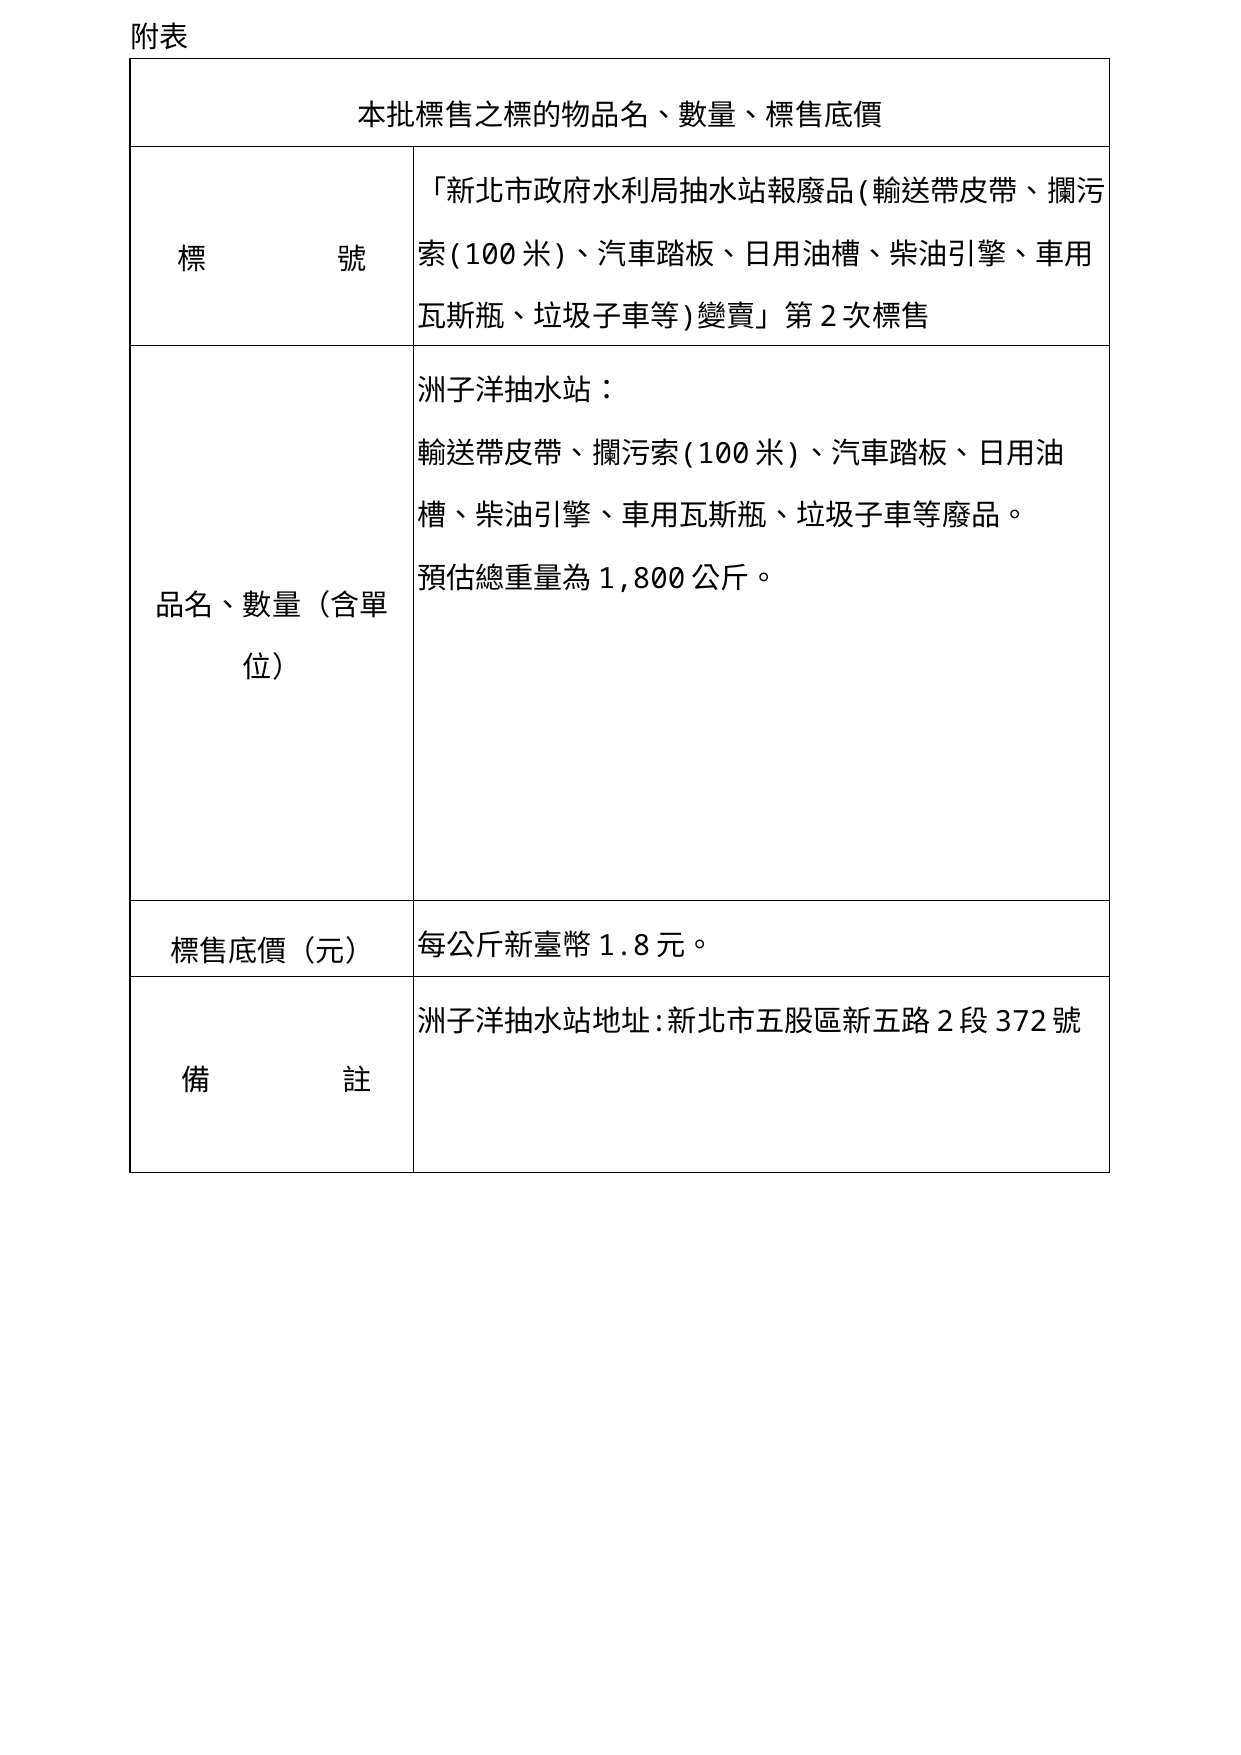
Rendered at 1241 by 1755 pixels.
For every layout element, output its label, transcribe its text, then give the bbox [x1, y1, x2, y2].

table_header 本批標售之標的物品名、數量、標售底價 [131, 59, 1109, 146]
table_cell 洲子洋抽水站： 輸送帶皮帶、攔污索(100米)、汽車踏板、日用油槽、柴油引擎、車用瓦斯瓶、垃圾子車等廢品。 預估總重量為1,800公斤。 [414, 346, 1109, 900]
table_cell 「新北市政府水利局抽水站報廢品(輸送帶皮帶、攔污索(100米)、汽車踏板、日用油槽、柴油引擎、車用瓦斯瓶、垃圾子車等)變賣」第2次標售 [414, 147, 1109, 345]
table_cell 洲子洋抽水站地址:新北市五股區新五路2段372號 [414, 977, 1109, 1172]
table_cell 品名、數量（含單位） [131, 346, 413, 900]
table_cell 備 註 [131, 977, 413, 1172]
table_cell 每公斤新臺幣1.8元。 [414, 901, 1109, 976]
table_cell 標售底價（元） [131, 901, 413, 976]
text 附表 [130, 6, 1110, 58]
table_cell 標 號 [131, 147, 413, 345]
